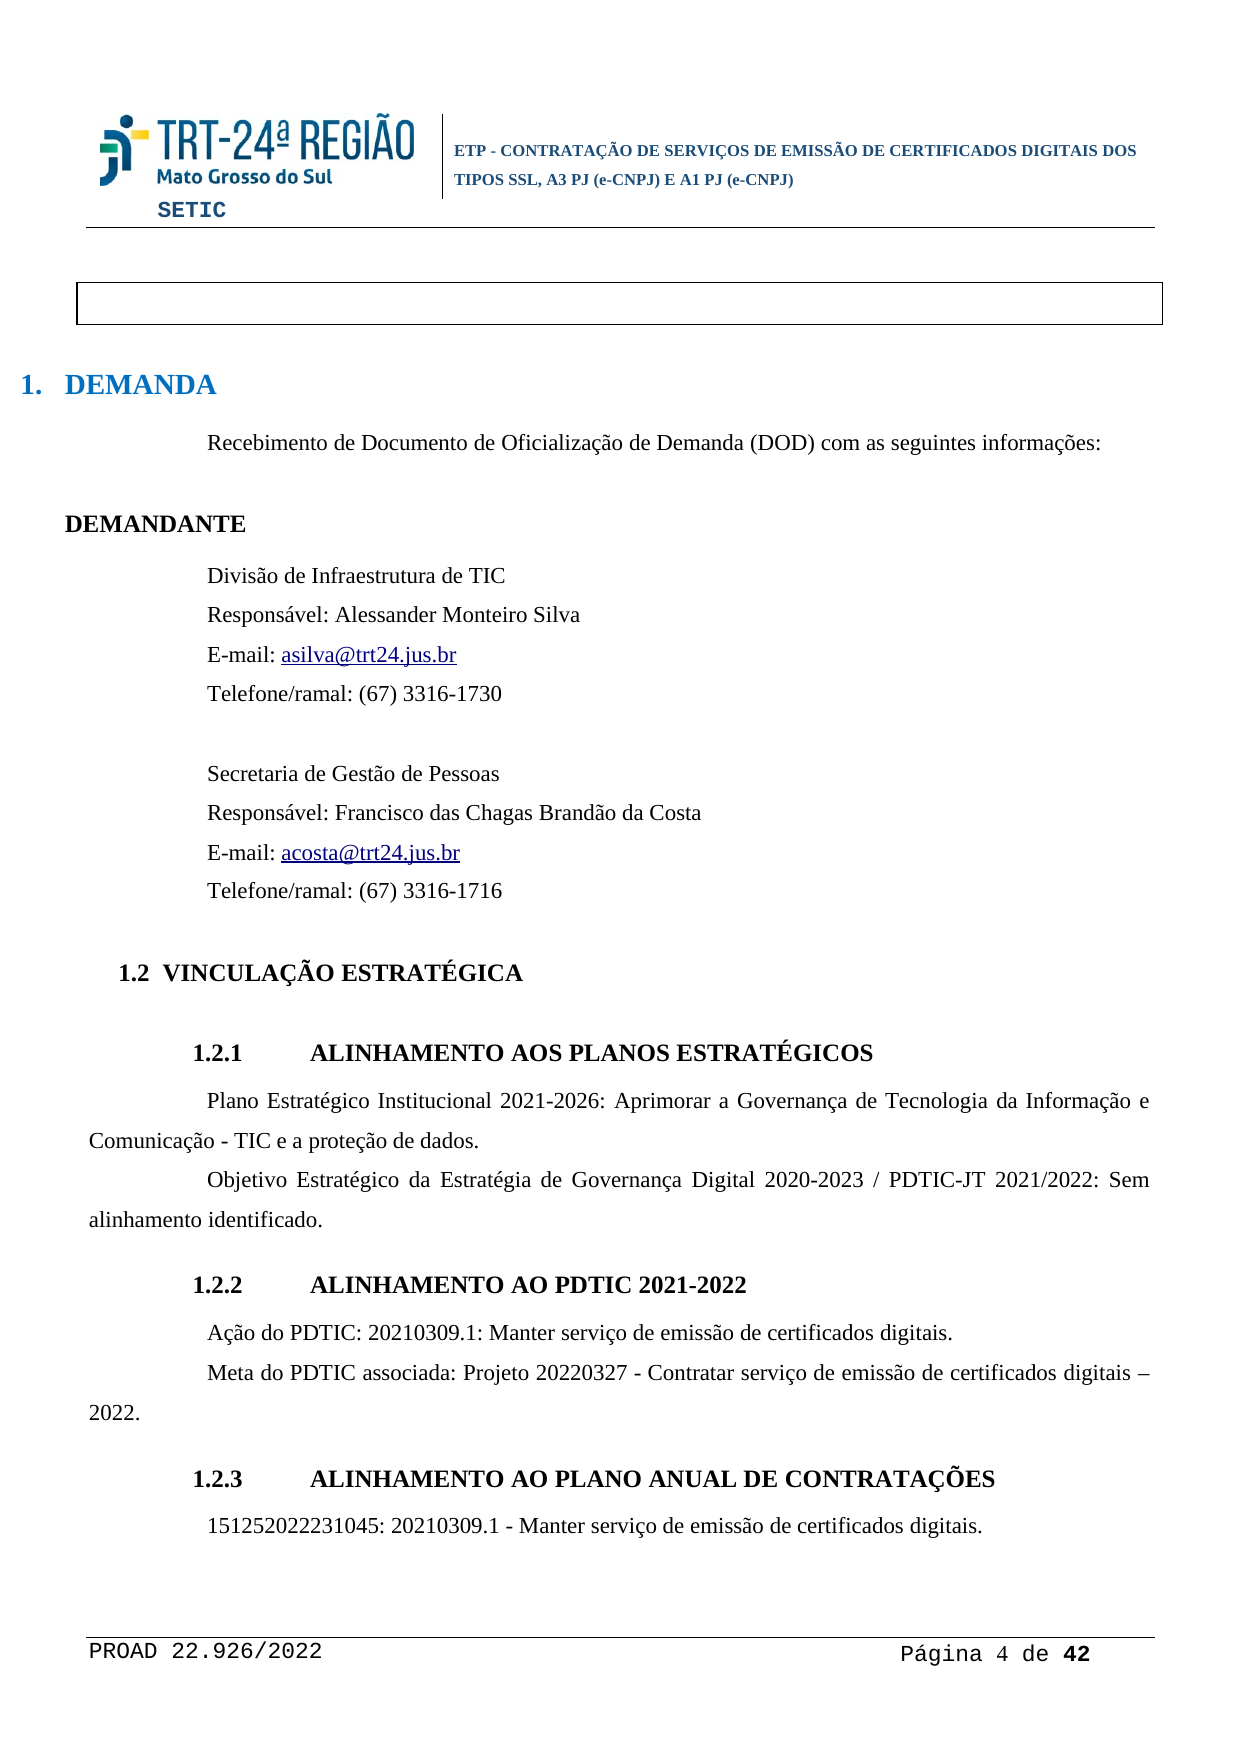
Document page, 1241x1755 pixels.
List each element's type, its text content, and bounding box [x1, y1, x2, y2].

text Objetivo Estratégico da Estratégia de Governança Digital 2020-2023 / PDTIC-JT 2021/2022: Sem alinhamento identificado. [89, 1166, 1241, 1232]
list ALINHAMENTO AOS PLANOS ESTRATÉGICOS [192, 1038, 1241, 1067]
list VINCULAÇÃO ESTRATÉGICA [118, 958, 1241, 987]
text Responsável: Francisco das Chagas Brandão da Costa E-mail: acosta@trt24.jus.br [207, 799, 703, 865]
text Divisão de Infraestrutura de TIC Responsável: Alessander Monteiro Silva E-mail: asilva@trt24.jus.br Telefone/ramal: (67) 3316-1730 [207, 562, 581, 707]
text Meta do PDTIC associada: Projeto 20220327 - Contratar serviço de emissão de certificados digitais – [207, 1359, 1241, 1386]
text Ação do PDTIC: 20210309.1: Manter serviço de emissão de certificados digitais. [207, 1319, 1241, 1346]
text Secretaria de Gestão de Pessoas [207, 759, 1241, 786]
list ALINHAMENTO AO PDTIC 2021-2022 [192, 1271, 1241, 1299]
text 151252022231045: 20210309.1 - Manter serviço de emissão de certificados digitais. [207, 1512, 1241, 1539]
text Plano Estratégico Institucional 2021-2026: Aprimorar a Governança de Tecnologia da Informação e Comunicação - TIC e a proteção de dados. [89, 1087, 1241, 1153]
list DEMANDANTE [0, 509, 1241, 538]
text 2022. [89, 1399, 1241, 1425]
text Telefone/ramal: (67) 3316-1716 [207, 878, 1241, 904]
list ALINHAMENTO AO PLANO ANUAL DE CONTRATAÇÕES [192, 1464, 1241, 1492]
list DEMANDA [20, 367, 1241, 401]
text Recebimento de Documento de Oficialização de Demanda (DOD) com as seguintes informações: [207, 429, 1241, 456]
text II. ANÁLISE DA DEMANDA [89, 286, 1162, 323]
